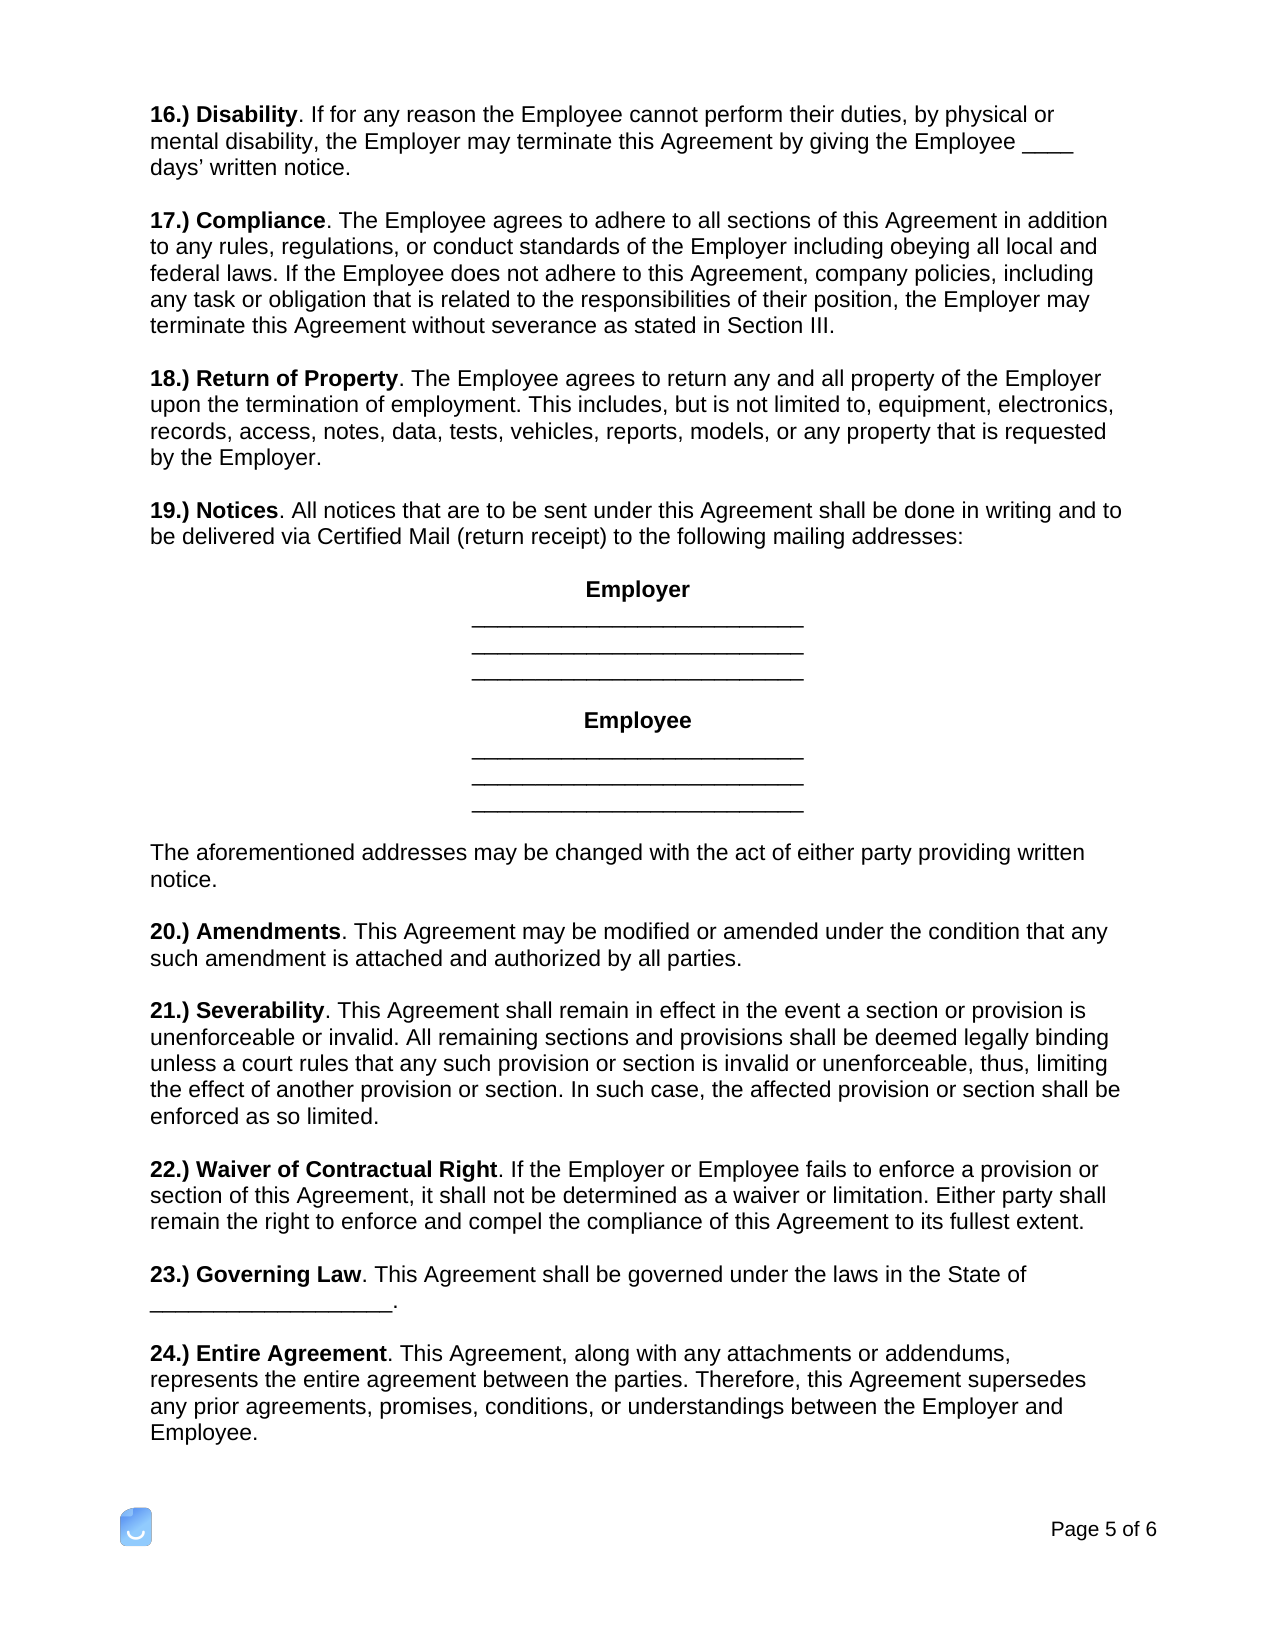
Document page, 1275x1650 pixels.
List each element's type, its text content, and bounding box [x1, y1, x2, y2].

text 19.) Notices. All notices that are to be sent under this Agreement shall be done in writing and to be delivered via Certified Mail (return receipt) to the following mailing addresses: [150, 497, 1125, 549]
text 17.) Compliance. The Employee agrees to adhere to all sections of this Agreement in addition to any rules, regulations, or conduct standards of the Employer including obeying all local and federal laws. If the Employee does not adhere to this Agreement, company policies, including any task or obligation that is related to the responsibilities of their position, the Employer may terminate this Agreement without severance as stated in Section III. [150, 207, 1125, 338]
text __________________________ [150, 787, 1125, 813]
text 16.) Disability. If for any reason the Employee cannot perform their duties, by physical or mental disability, the Employer may terminate this Agreement by giving the Employee ____ days’ written notice. [150, 101, 1125, 180]
text __________________________ [150, 602, 1125, 628]
text Employer [150, 576, 1125, 602]
text 21.) Severability. This Agreement shall remain in effect in the event a section or provision is unenforceable or invalid. All remaining sections and provisions shall be deemed legally binding unless a court rules that any such provision or section is invalid or unenforceable, thus, limiting the effect of another provision or section. In such case, the affected provision or section shall be enforced as so limited. [150, 997, 1125, 1129]
text 20.) Amendments. This Agreement may be modified or amended under the condition that any such amendment is attached and authorized by all parties. [150, 918, 1125, 971]
text __________________________ [150, 760, 1125, 787]
text 23.) Governing Law. This Agreement shall be governed under the laws in the State of ___________________. [150, 1261, 1125, 1314]
text 24.) Entire Agreement. This Agreement, along with any attachments or addendums, represents the entire agreement between the parties. Therefore, this Agreement supersedes any prior agreements, promises, conditions, or understandings between the Employer and Employee. [150, 1340, 1125, 1445]
text 18.) Return of Property. The Employee agrees to return any and all property of the Employer upon the termination of employment. This includes, but is not limited to, equipment, electronics, records, access, notes, data, tests, vehicles, reports, models, or any property that is requested by the Employer. [150, 365, 1125, 470]
text Employee [150, 707, 1125, 734]
text __________________________ [150, 734, 1125, 760]
text The aforementioned addresses may be changed with the act of either party providing written notice. [150, 839, 1125, 892]
text __________________________ [150, 655, 1125, 681]
text __________________________ [150, 628, 1125, 655]
text 22.) Waiver of Contractual Right. If the Employer or Employee fails to enforce a provision or section of this Agreement, it shall not be determined as a waiver or limitation. Either party shall remain the right to enforce and compel the compliance of this Agreement to its fullest extent. [150, 1156, 1125, 1234]
